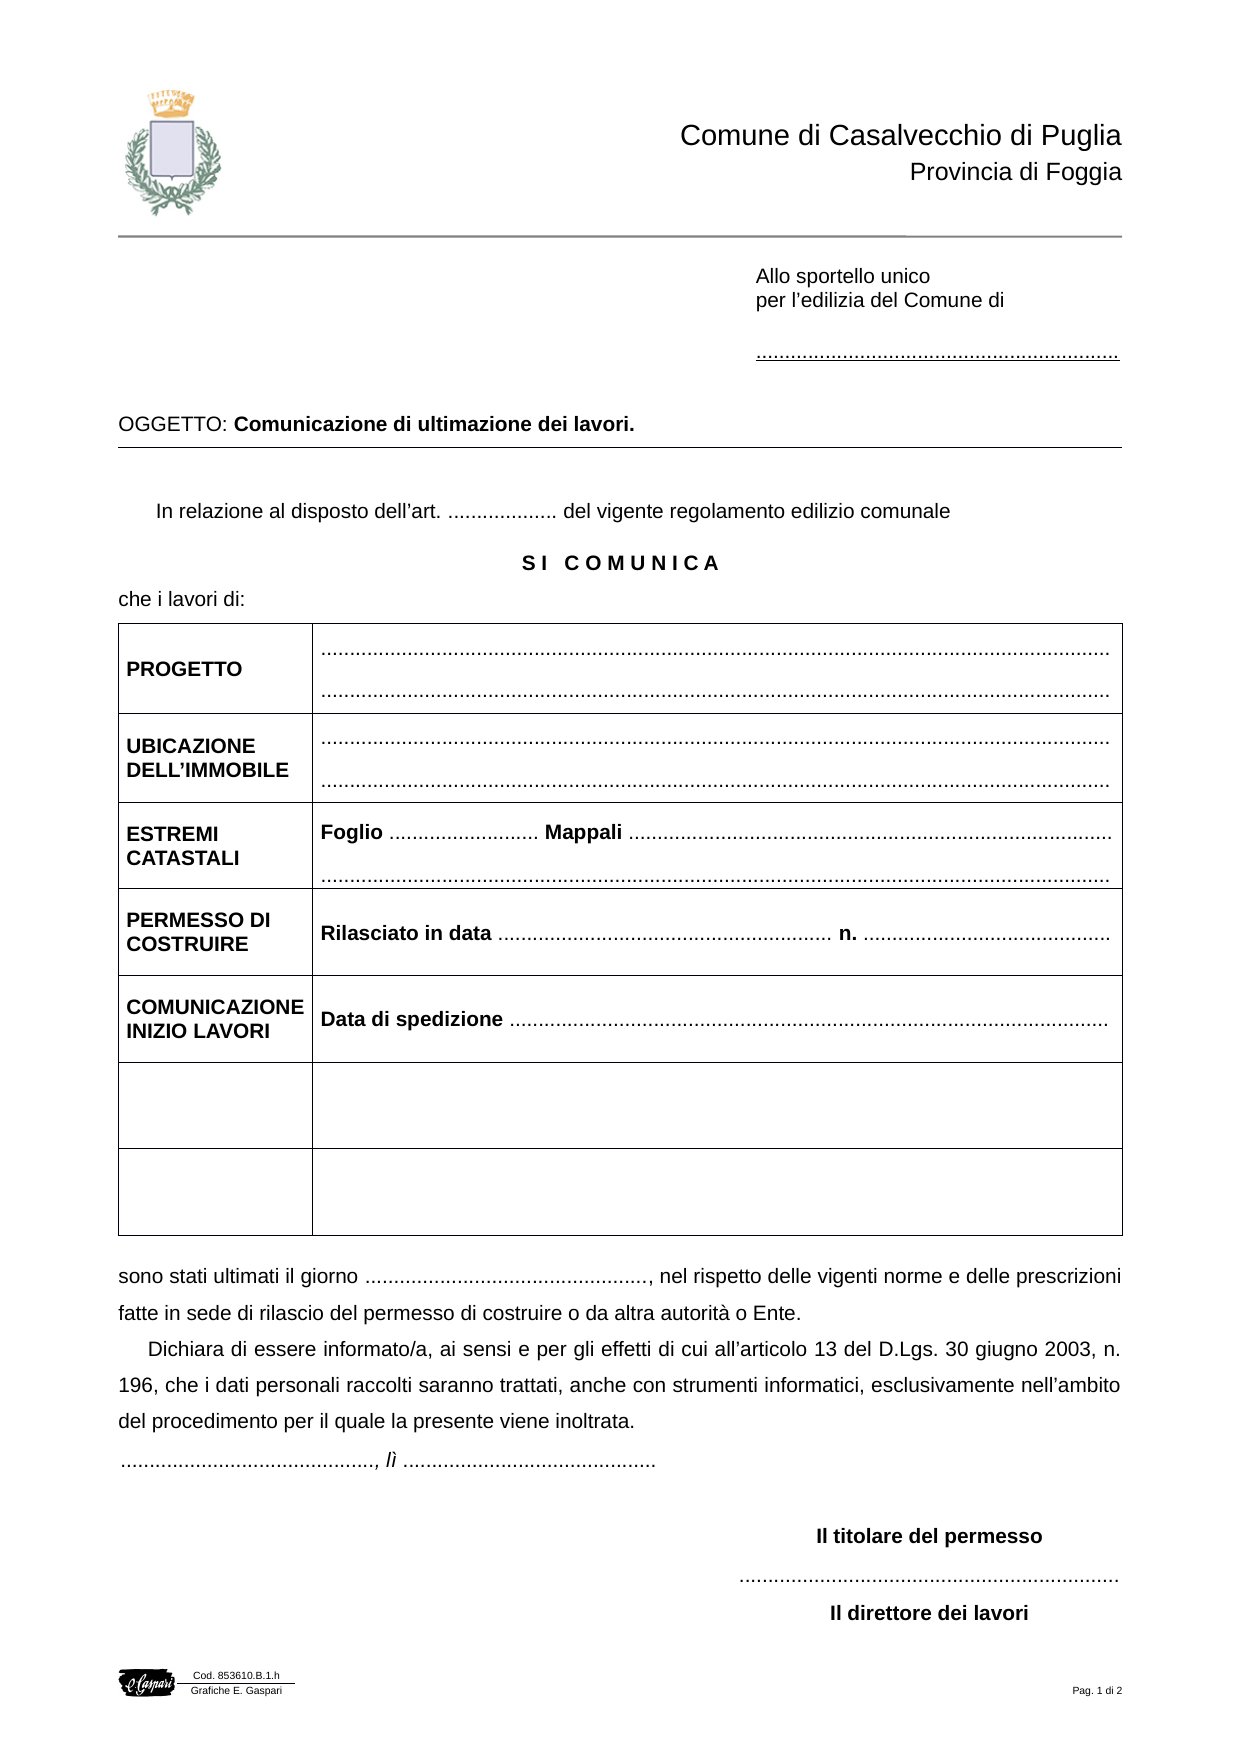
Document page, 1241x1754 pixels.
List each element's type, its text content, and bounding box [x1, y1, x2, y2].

text sono stati ultimati il giorno ................................................., nel rispetto delle vigenti norme e delle prescrizioni fatte in sede di rilascio del permesso di costruire o da altra autorità o Ente. [118, 1260, 1122, 1324]
table_cell Foglio .......................... Mappali .................................................................................... ......................................................................................................................................... [313, 803, 1122, 888]
text OGGETTO: Comunicazione di ultimazione dei lavori. [118, 412, 1122, 447]
table_cell COMUNICAZIONE INIZIO LAVORI [119, 976, 312, 1062]
table_cell Rilasciato in data .......................................................... n. ........................................... [313, 889, 1122, 975]
text che i lavori di: [118, 587, 1122, 611]
table_cell Data di spedizione ........................................................................................................ [313, 976, 1122, 1062]
table_header PROGETTO [119, 624, 312, 713]
text Il titolare del permesso [737, 1523, 1122, 1547]
table_cell [313, 1063, 1122, 1148]
table_cell [119, 1063, 312, 1148]
text ............................................................... [756, 336, 1122, 364]
picture [118, 1668, 175, 1697]
table_cell ......................................................................................................................................... ......................................................................................................................................... [313, 714, 1122, 802]
subtitle S I C O M U N I C A [118, 551, 1122, 575]
table_cell [313, 1149, 1122, 1235]
text ............................................, lì ............................................ [120, 1444, 1122, 1473]
table_cell PERMESSO DI COSTRUIRE [119, 889, 312, 975]
text In relazione al disposto dell’art. ................... del vigente regolamento edilizio comunale [118, 496, 1122, 524]
table_header ......................................................................................................................................... ......................................................................................................................................... [313, 624, 1122, 713]
text per l’edilizia del Comune di [756, 288, 1122, 312]
text .................................................................. [737, 1559, 1122, 1588]
text Provincia di Foggia [224, 157, 1122, 185]
table_cell UBICAZIONE DELL’IMMOBILE [119, 714, 312, 802]
subtitle Il direttore dei lavori [737, 1601, 1122, 1624]
text Dichiara di essere informato/a, ai sensi e per gli effetti di cui all’articolo 13 del D.Lgs. 30 giugno 2003, n. 196, che i dati personali raccolti saranno trattati, anche con strumenti informatici, esclusivamente nell’ambito del procedimento per il quale la presente viene inoltrata. [118, 1337, 1122, 1432]
table_cell [119, 1149, 312, 1235]
text Comune di Casalvecchio di Puglia [224, 118, 1122, 152]
table_cell ESTREMI CATASTALI [119, 803, 312, 888]
text Allo sportello unico [756, 264, 1122, 288]
picture [122, 87, 224, 219]
